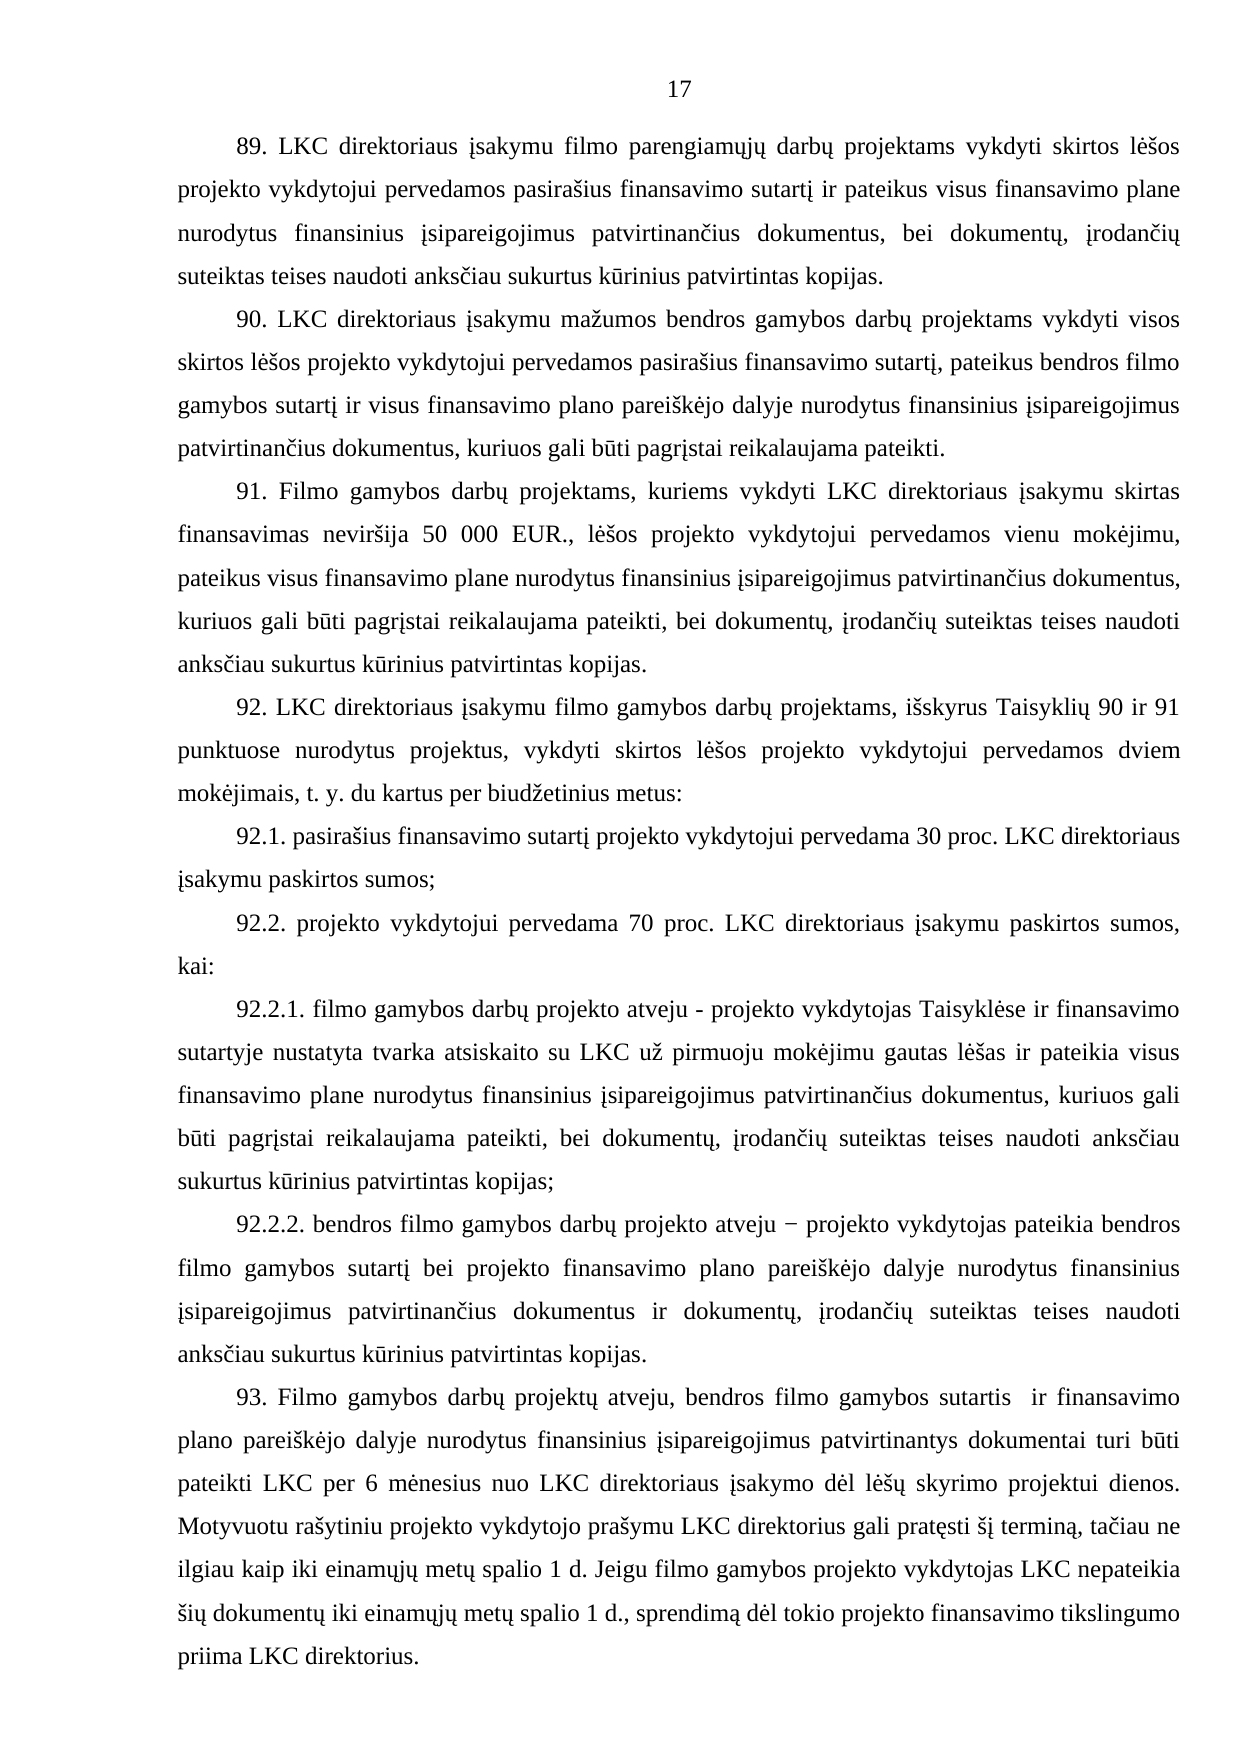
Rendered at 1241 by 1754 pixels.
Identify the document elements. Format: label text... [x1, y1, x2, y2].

text 89. LKC direktoriaus įsakymu filmo parengiamųjų darbų projektams vykdyti skirtos lėšos projekto vykdytojui pervedamos pasirašius finansavimo sutartį ir pateikus visus finansavimo plane nurodytus finansinius įsipareigojimus patvirtinančius dokumentus, bei dokumentų, įrodančių suteiktas teises naudoti anksčiau sukurtus kūrinius patvirtintas kopijas. [177, 131, 1181, 289]
text 91. Filmo gamybos darbų projektams, kuriems vykdyti LKC direktoriaus įsakymu skirtas finansavimas neviršija 50 000 EUR., lėšos projekto vykdytojui pervedamos vienu mokėjimu, pateikus visus finansavimo plane nurodytus finansinius įsipareigojimus patvirtinančius dokumentus, kuriuos gali būti pagrįstai reikalaujama pateikti, bei dokumentų, įrodančių suteiktas teises naudoti anksčiau sukurtus kūrinius patvirtintas kopijas. [177, 476, 1181, 678]
text 92.2.1. filmo gamybos darbų projekto atveju - projekto vykdytojas Taisyklėse ir finansavimo sutartyje nustatyta tvarka atsiskaito su LKC už pirmuoju mokėjimu gautas lėšas ir pateikia visus finansavimo plane nurodytus finansinius įsipareigojimus patvirtinančius dokumentus, kuriuos gali būti pagrįstai reikalaujama pateikti, bei dokumentų, įrodančių suteiktas teises naudoti anksčiau sukurtus kūrinius patvirtintas kopijas; [177, 994, 1181, 1195]
text 90. LKC direktoriaus įsakymu mažumos bendros gamybos darbų projektams vykdyti visos skirtos lėšos projekto vykdytojui pervedamos pasirašius finansavimo sutartį, pateikus bendros filmo gamybos sutartį ir visus finansavimo plano pareiškėjo dalyje nurodytus finansinius įsipareigojimus patvirtinančius dokumentus, kuriuos gali būti pagrįstai reikalaujama pateikti. [177, 304, 1181, 462]
text 93. Filmo gamybos darbų projektų atveju, bendros filmo gamybos sutartis ir finansavimo plano pareiškėjo dalyje nurodytus finansinius įsipareigojimus patvirtinantys dokumentai turi būti pateikti LKC per 6 mėnesius nuo LKC direktoriaus įsakymo dėl lėšų skyrimo projektui dienos. Motyvuotu rašytiniu projekto vykdytojo prašymu LKC direktorius gali pratęsti šį terminą, tačiau ne ilgiau kaip iki einamųjų metų spalio 1 d. Jeigu filmo gamybos projekto vykdytojas LKC nepateikia šių dokumentų iki einamųjų metų spalio 1 d., sprendimą dėl tokio projekto finansavimo tikslingumo priima LKC direktorius. [177, 1382, 1181, 1669]
text 92.2. projekto vykdytojui pervedama 70 proc. LKC direktoriaus įsakymu paskirtos sumos, kai: [177, 908, 1181, 979]
text 92.2.2. bendros filmo gamybos darbų projekto atveju − projekto vykdytojas pateikia bendros filmo gamybos sutartį bei projekto finansavimo plano pareiškėjo dalyje nurodytus finansinius įsipareigojimus patvirtinančius dokumentus ir dokumentų, įrodančių suteiktas teises naudoti anksčiau sukurtus kūrinius patvirtintas kopijas. [177, 1209, 1181, 1368]
text 92.1. pasirašius finansavimo sutartį projekto vykdytojui pervedama 30 proc. LKC direktoriaus įsakymu paskirtos sumos; [177, 821, 1181, 893]
text 92. LKC direktoriaus įsakymu filmo gamybos darbų projektams, išskyrus Taisyklių 90 ir 91 punktuose nurodytus projektus, vykdyti skirtos lėšos projekto vykdytojui pervedamos dviem mokėjimais, t. y. du kartus per biudžetinius metus: [177, 692, 1181, 807]
